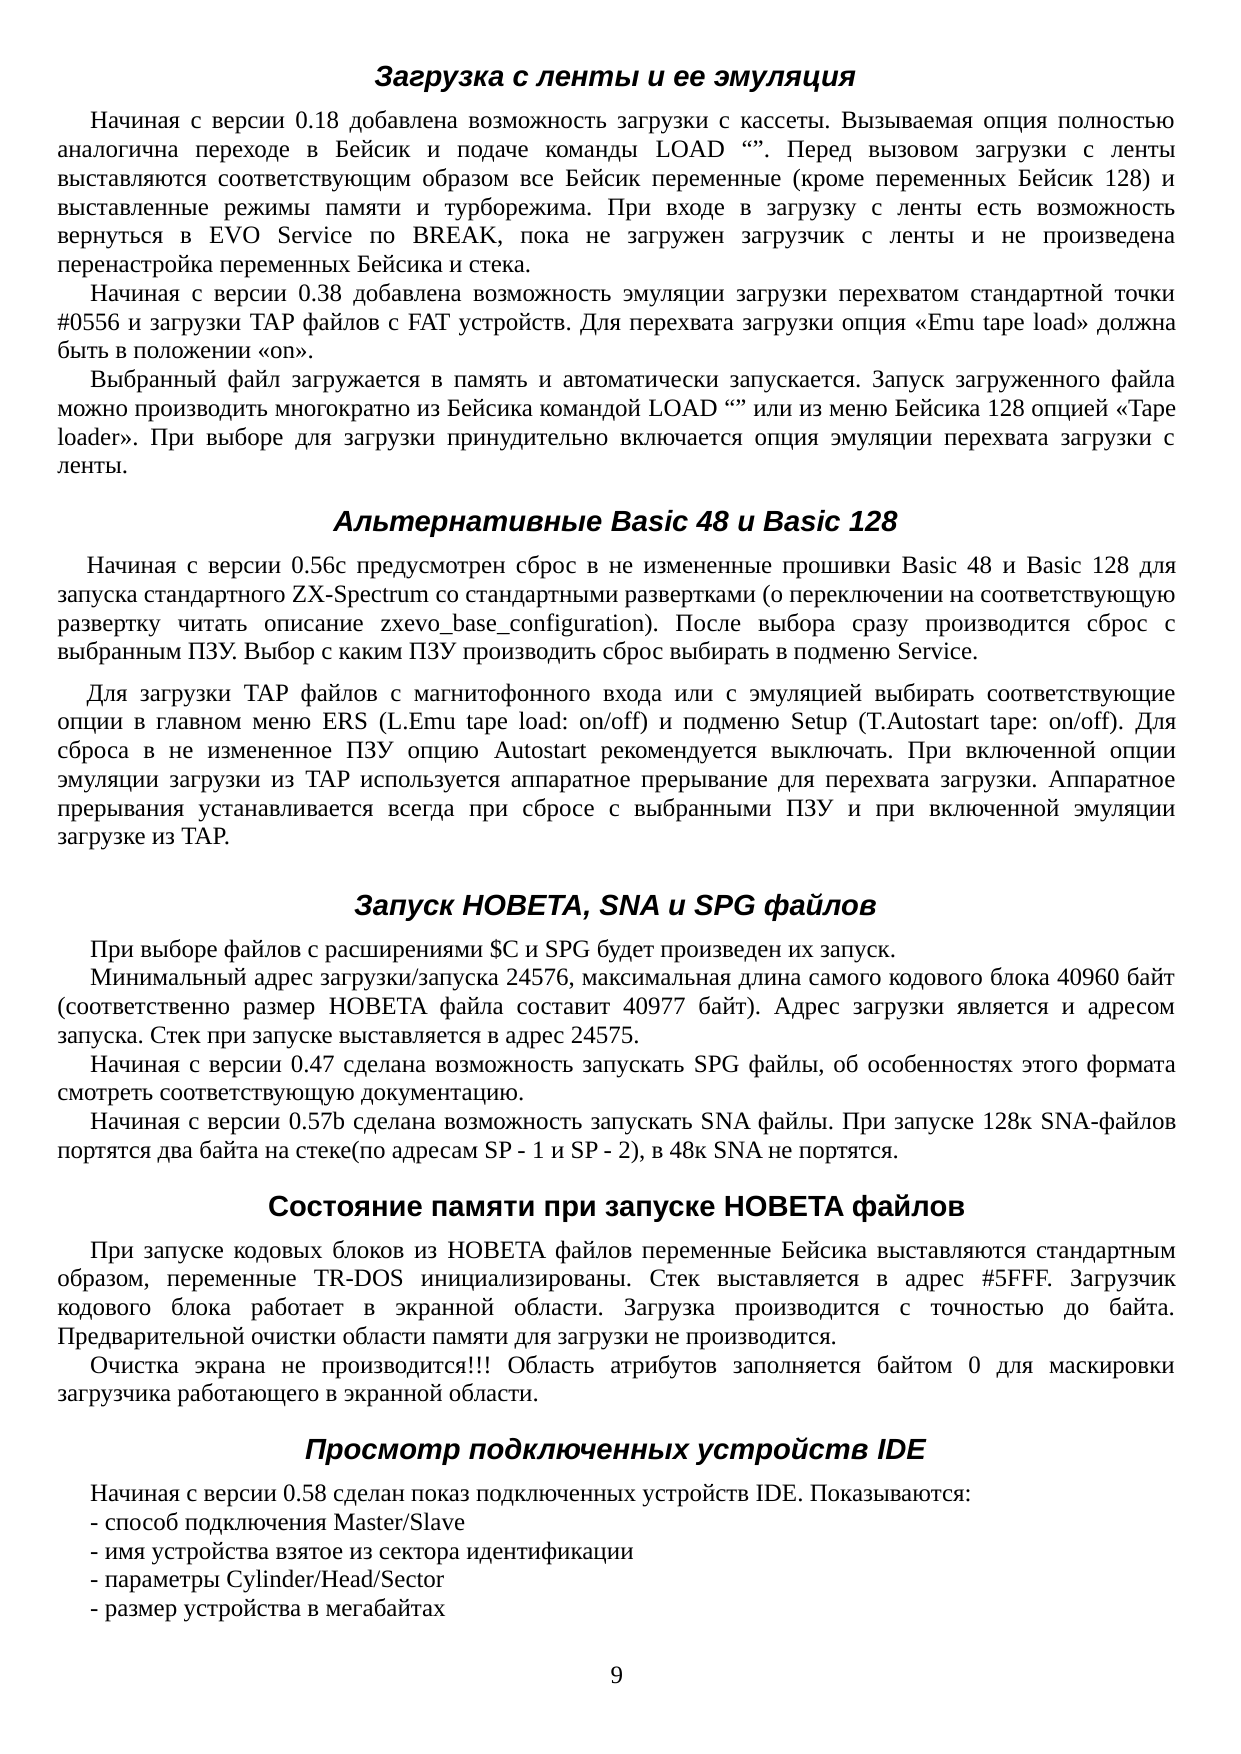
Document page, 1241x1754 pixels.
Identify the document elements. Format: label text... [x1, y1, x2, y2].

text Очистка экрана не производится!!! Область атрибутов заполняется байтом 0 для маскировки загрузчика работающего в экранной области. [57, 1350, 1176, 1407]
subtitle Загрузка с ленты и ее эмуляция [57, 59, 1176, 93]
text Минимальный адрес загрузки/запуска 24576, максимальная длина самого кодового блока 40960 байт (соответственно размер HOBETA файла составит 40977 байт). Адрес загрузки является и адресом запуска. Стек при запуске выставляется в адрес 24575. [57, 962, 1176, 1049]
text Начиная с версии 0.47 сделана возможность запускать SPG файлы, об особенностях этого формата смотреть соответствующую документацию. [57, 1049, 1176, 1106]
text Начиная с версии 0.18 добавлена возможность загрузки с кассеты. Вызываемая опция полностью аналогична переходе в Бейсик и подаче команды LOAD “”. Перед вызовом загрузки с ленты выставляются соответствующим образом все Бейсик переменные (кроме переменных Бейсик 128) и выставленные режимы памяти и турборежима. При входе в загрузку с ленты есть возможность вернуться в EVO Service по BREAK, пока не загружен загрузчик с ленты и не произведена перенастройка переменных Бейсика и стека. [57, 105, 1176, 278]
subtitle Просмотр подключенных устройств IDE [57, 1432, 1176, 1466]
subtitle Состояние памяти при запуске HOBETA файлов [57, 1189, 1176, 1222]
text Начиная с версии 0.58 сделан показ подключенных устройств IDE. Показываются: [57, 1478, 1176, 1507]
text Выбранный файл загружается в память и автоматически запускается. Запуск загруженного файла можно производить многократно из Бейсика командой LOAD “” или из меню Бейсика 128 опцией «Tape loader». При выборе для загрузки принудительно включается опция эмуляции перехвата загрузки с ленты. [57, 364, 1176, 479]
text При выборе файлов с расширениями $C и SPG будет произведен их запуск. [57, 934, 1176, 962]
text Начиная с версии 0.56c предусмотрен сброс в не измененные прошивки Basic 48 и Basic 128 для запуска стандартного ZX-Spectrum со стандартными развертками (о переключении на соответствующую развертку читать описание zxevo_base_configuration). После выбора сразу производится сброс с выбранным ПЗУ. Выбор с каким ПЗУ производить сброс выбирать в подменю Service. [57, 550, 1176, 665]
text - способ подключения Master/Slave [57, 1507, 1176, 1536]
subtitle Альтернативные Basic 48 и Basic 128 [57, 504, 1176, 538]
text При запуске кодовых блоков из HOBETA файлов переменные Бейсика выставляются стандартным образом, переменные TR-DOS инициализированы. Стек выставляется в адрес #5FFF. Загрузчик кодового блока работает в экранной области. Загрузка производится с точностью до байта. Предварительной очистки области памяти для загрузки не производится. [57, 1235, 1176, 1350]
text Для загрузки TAP файлов с магнитофонного входа или с эмуляцией выбирать соответствующие опции в главном меню ERS (L.Emu tape load: on/off) и подменю Setup (T.Autostart tape: on/off). Для сброса в не измененное ПЗУ опцию Autostart рекомендуется выключать. При включенной опции эмуляции загрузки из TAP используется аппаратное прерывание для перехвата загрузки. Аппаратное прерывания устанавливается всегда при сбросе с выбранными ПЗУ и при включенной эмуляции загрузке из TAP. [57, 678, 1176, 850]
text Начиная с версии 0.38 добавлена возможность эмуляции загрузки перехватом стандартной точки #0556 и загрузки TAP файлов с FAT устройств. Для перехвата загрузки опция «Emu tape load» должна быть в положении «on». [57, 278, 1176, 364]
text - параметры Cylinder/Head/Sector [57, 1564, 1176, 1593]
text Начиная с версии 0.57b сделана возможность запускать SNA файлы. При запуске 128к SNA-файлов портятся два байта на стеке(по адресам SP - 1 и SP - 2), в 48к SNA не портятся. [57, 1106, 1176, 1164]
text - имя устройства взятое из сектора идентификации [57, 1536, 1176, 1564]
text - размер устройства в мегабайтах [57, 1593, 1176, 1622]
subtitle Запуск HOBETA, SNA и SPG файлов [57, 888, 1176, 921]
